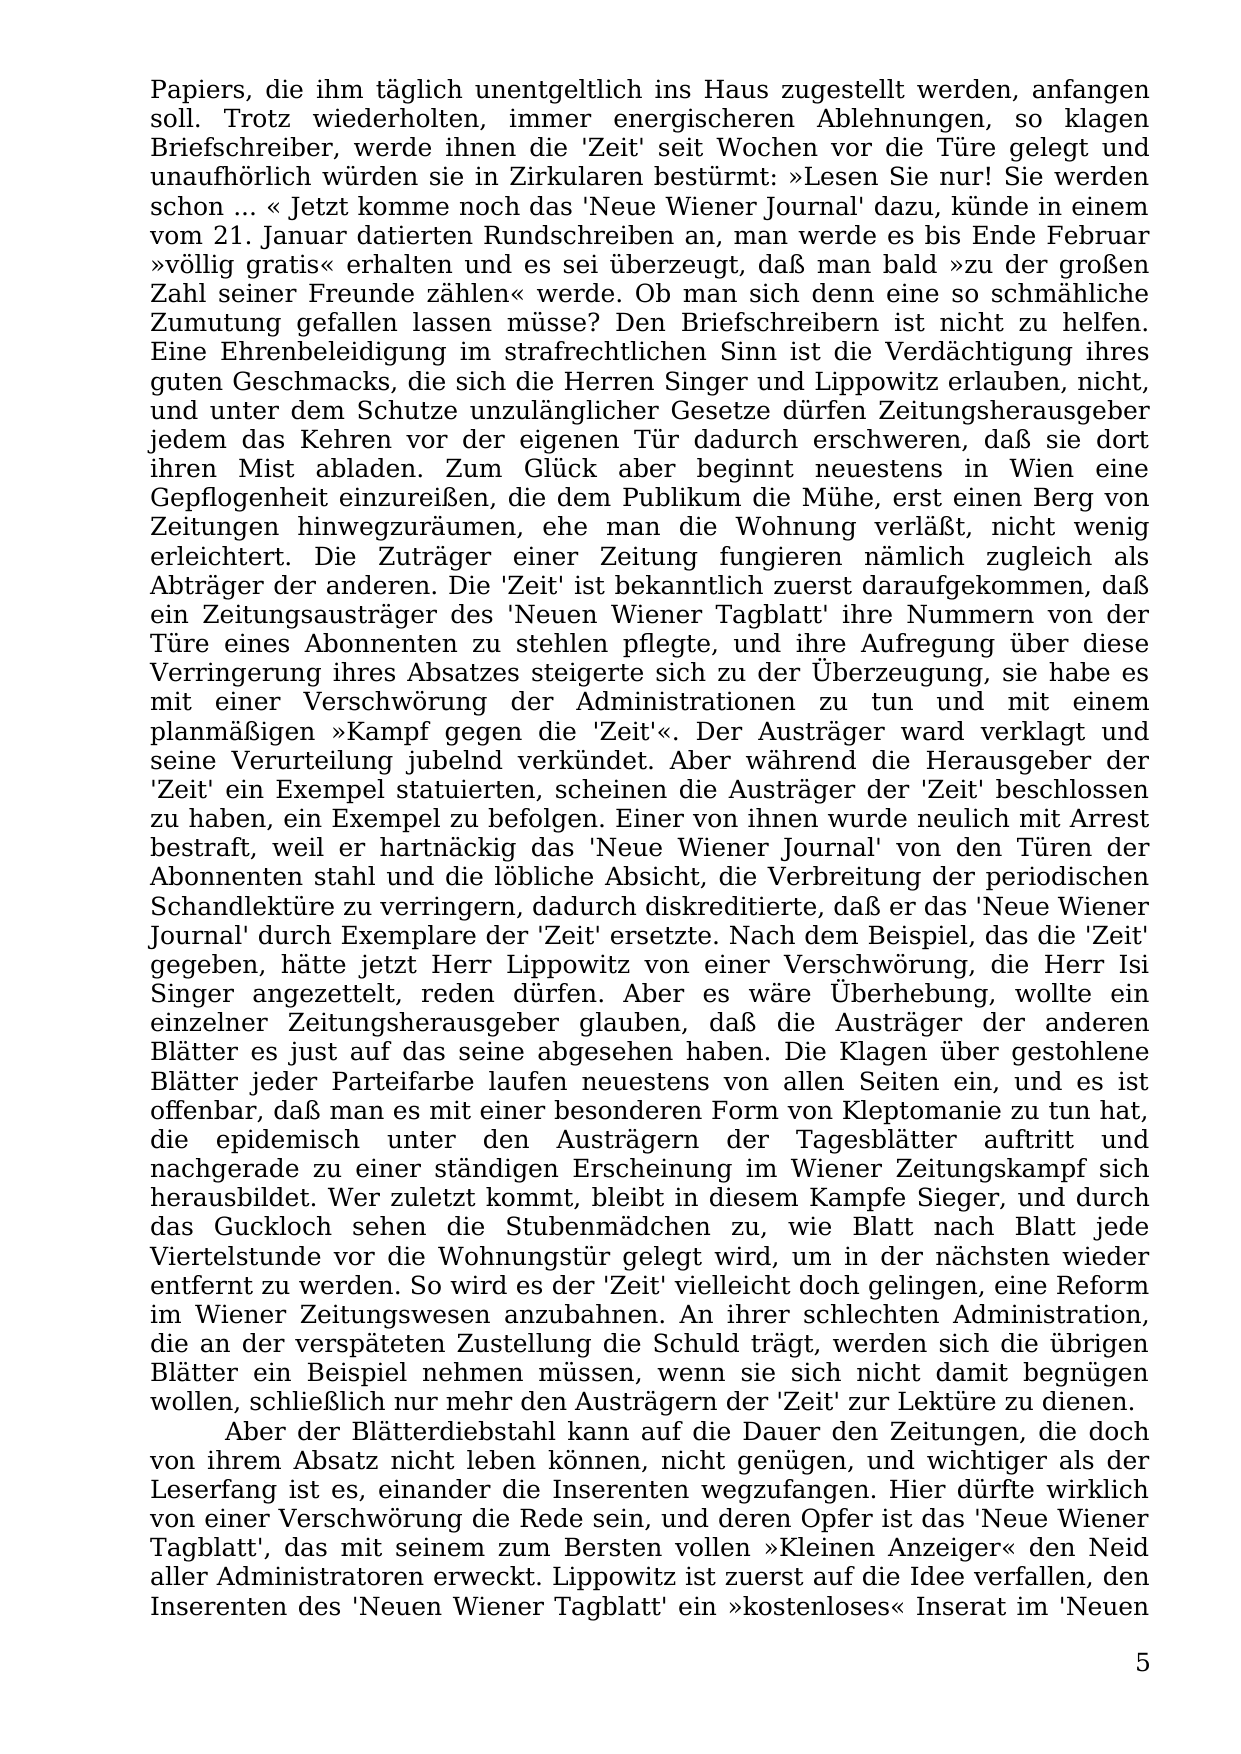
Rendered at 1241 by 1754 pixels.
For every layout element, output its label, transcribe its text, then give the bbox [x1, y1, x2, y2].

text Aber der Blätterdiebstahl kann auf die Dauer den Zeitungen, die doch von ihrem Absatz nicht leben können, nicht genügen, und wichtiger als der Leserfang ist es, einander die Inserenten wegzufangen. Hier dürfte wirklich von einer Verschwörung die Rede sein, und deren Opfer ist das 'Neue Wiener Tagblatt', das mit seinem zum Bersten vollen »Kleinen Anzeiger« den Neid aller Administratoren erweckt. Lippowitz ist zuerst auf die Idee verfallen, den Inserenten des 'Neuen Wiener Tagblatt' ein »kostenloses« Inserat im 'Neuen [150, 1417, 1151, 1621]
text Papiers, die ihm täglich unentgeltlich ins Haus zugestellt werden, anfangen soll. Trotz wiederholten, immer energischeren Ablehnungen, so klagen Briefschreiber, werde ihnen die 'Zeit' seit Wochen vor die Türe gelegt und unaufhörlich würden sie in Zirkularen bestürmt: »Lesen Sie nur! Sie werden schon ... « Jetzt komme noch das 'Neue Wiener Journal' dazu, künde in einem vom 21. Januar datierten Rundschreiben an, man werde es bis Ende Februar »völlig gratis« erhalten und es sei überzeugt, daß man bald »zu der großen Zahl seiner Freunde zählen« werde. Ob man sich denn eine so schmähliche Zumutung gefallen lassen müsse? Den Briefschreibern ist nicht zu helfen. Eine Ehrenbeleidigung im strafrechtlichen Sinn ist die Verdächtigung ihres guten Geschmacks, die sich die Herren Singer und Lippowitz erlauben, nicht, und unter dem Schutze unzulänglicher Gesetze dürfen Zeitungsherausgeber jedem das Kehren vor der eigenen Tür dadurch erschweren, daß sie dort ihren Mist abladen. Zum Glück aber beginnt neuestens in Wien eine Gepflogenheit einzureißen, die dem Publikum die Mühe, erst einen Berg von Zeitungen hinwegzuräumen, ehe man die Wohnung verläßt, nicht wenig erleichtert. Die Zuträger einer Zeitung fungieren nämlich zugleich als Abträger der anderen. Die 'Zeit' ist bekanntlich zuerst daraufgekommen, daß ein Zeitungsausträger des 'Neuen Wiener Tagblatt' ihre Nummern von der Türe eines Abonnenten zu stehlen pflegte, und ihre Aufregung über diese Verringerung ihres Absatzes steigerte sich zu der Überzeugung, sie habe es mit einer Verschwörung der Administrationen zu tun und mit einem planmäßigen »Kampf gegen die 'Zeit'«. Der Austräger ward verklagt und seine Verurteilung jubelnd verkündet. Aber während die Herausgeber der 'Zeit' ein Exempel statuierten, scheinen die Austräger der 'Zeit' beschlossen zu haben, ein Exempel zu befolgen. Einer von ihnen wurde neulich mit Arrest bestraft, weil er hartnäckig das 'Neue Wiener Journal' von den Türen der Abonnenten stahl und die löbliche Absicht, die Verbreitung der periodischen Schandlektüre zu verringern, dadurch diskreditierte, daß er das 'Neue Wiener Journal' durch Exemplare der 'Zeit' ersetzte. Nach dem Beispiel, das die 'Zeit' gegeben, hätte jetzt Herr Lippowitz von einer Verschwörung, die Herr Isi Singer angezettelt, reden dürfen. Aber es wäre Überhebung, wollte ein einzelner Zeitungsherausgeber glauben, daß die Austräger der anderen Blätter es just auf das seine abgesehen haben. Die Klagen über gestohlene Blätter jeder Parteifarbe laufen neuestens von allen Seiten ein, und es ist offenbar, daß man es mit einer besonderen Form von Kleptomanie zu tun hat, die epidemisch unter den Austrägern der Tagesblätter auftritt und nachgerade zu einer ständigen Erscheinung im Wiener Zeitungskampf sich herausbildet. Wer zuletzt kommt, bleibt in diesem Kampfe Sieger, und durch das Guckloch sehen die Stubenmädchen zu, wie Blatt nach Blatt jede Viertelstunde vor die Wohnungstür gelegt wird, um in der nächsten wieder entfernt zu werden. So wird es der 'Zeit' vielleicht doch gelingen, eine Reform im Wiener Zeitungswesen anzubahnen. An ihrer schlechten Administration, die an der verspäteten Zustellung die Schuld trägt, werden sich die übrigen Blätter ein Beispiel nehmen müssen, wenn sie sich nicht damit begnügen wollen, schließlich nur mehr den Austrägern der 'Zeit' zur Lektüre zu dienen. [150, 75, 1151, 1417]
